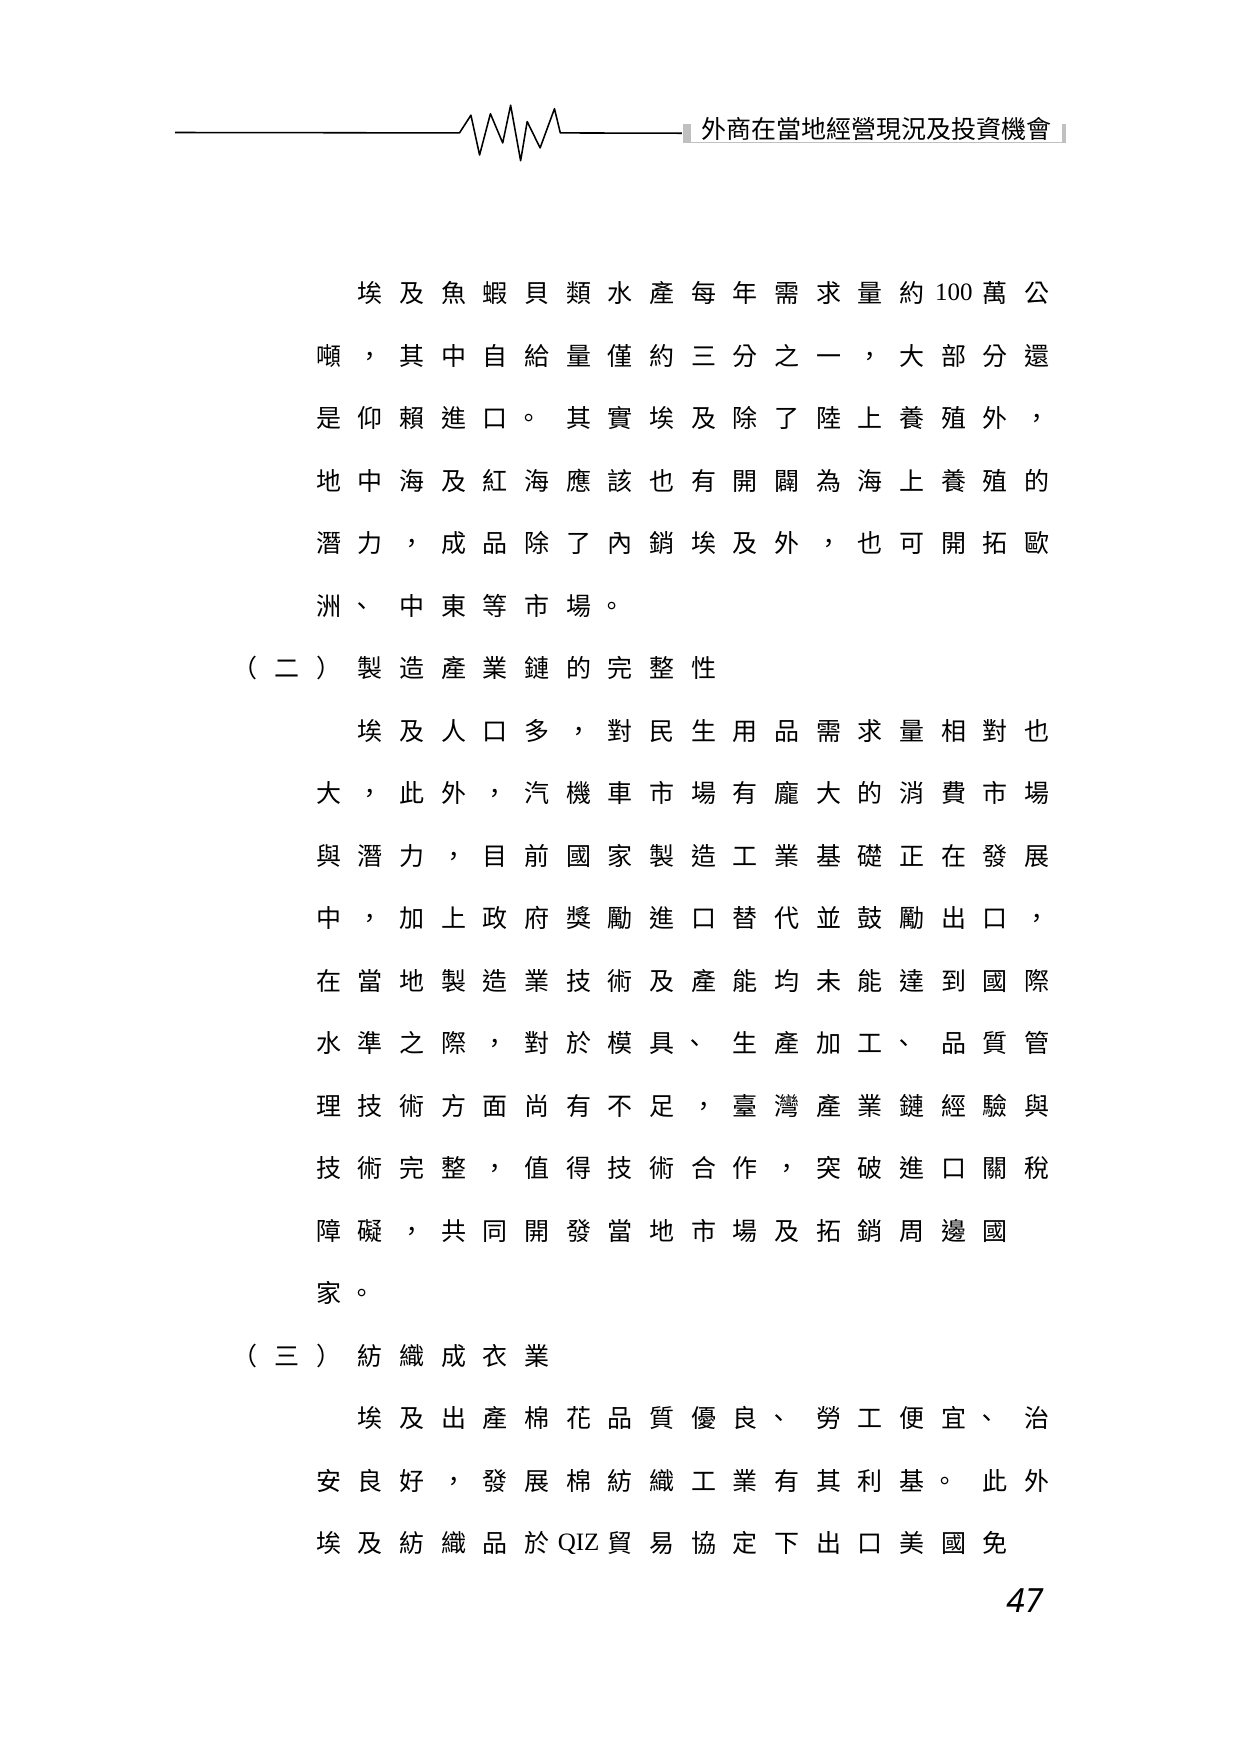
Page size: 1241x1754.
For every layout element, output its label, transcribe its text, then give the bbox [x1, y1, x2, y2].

text （二）製造產業鏈的完整性 [207, 625, 1058, 688]
text 埃及出產棉花品質優良、勞工便宜、治安良好，發展棉紡織工業有其利基。此外埃及紡織品於QIZ貿易協定下出口美國免 [281, 1375, 1058, 1563]
text 埃及人口多，對民生用品需求量相對也大，此外，汽機車市場有龐大的消費市場與潛力，目前國家製造工業基礎正在發展中，加上政府獎勵進口替代並鼓勵出口，在當地製造業技術及產能均未能達到國際水準之際，對於模具、生產加工、品質管理技術方面尚有不足，臺灣產業鏈經驗與技術完整，值得技術合作，突破進口關稅障礙，共同開發當地市場及拓銷周邊國家。 [281, 688, 1058, 1313]
text （三）紡織成衣業 [207, 1313, 1058, 1375]
text 埃及魚蝦貝類水產每年需求量約100萬公噸，其中自給量僅約三分之一，大部分還是仰賴進口。其實埃及除了陸上養殖外，地中海及紅海應該也有開闢為海上養殖的潛力，成品除了內銷埃及外，也可開拓歐洲、中東等市場。 [281, 250, 1058, 625]
